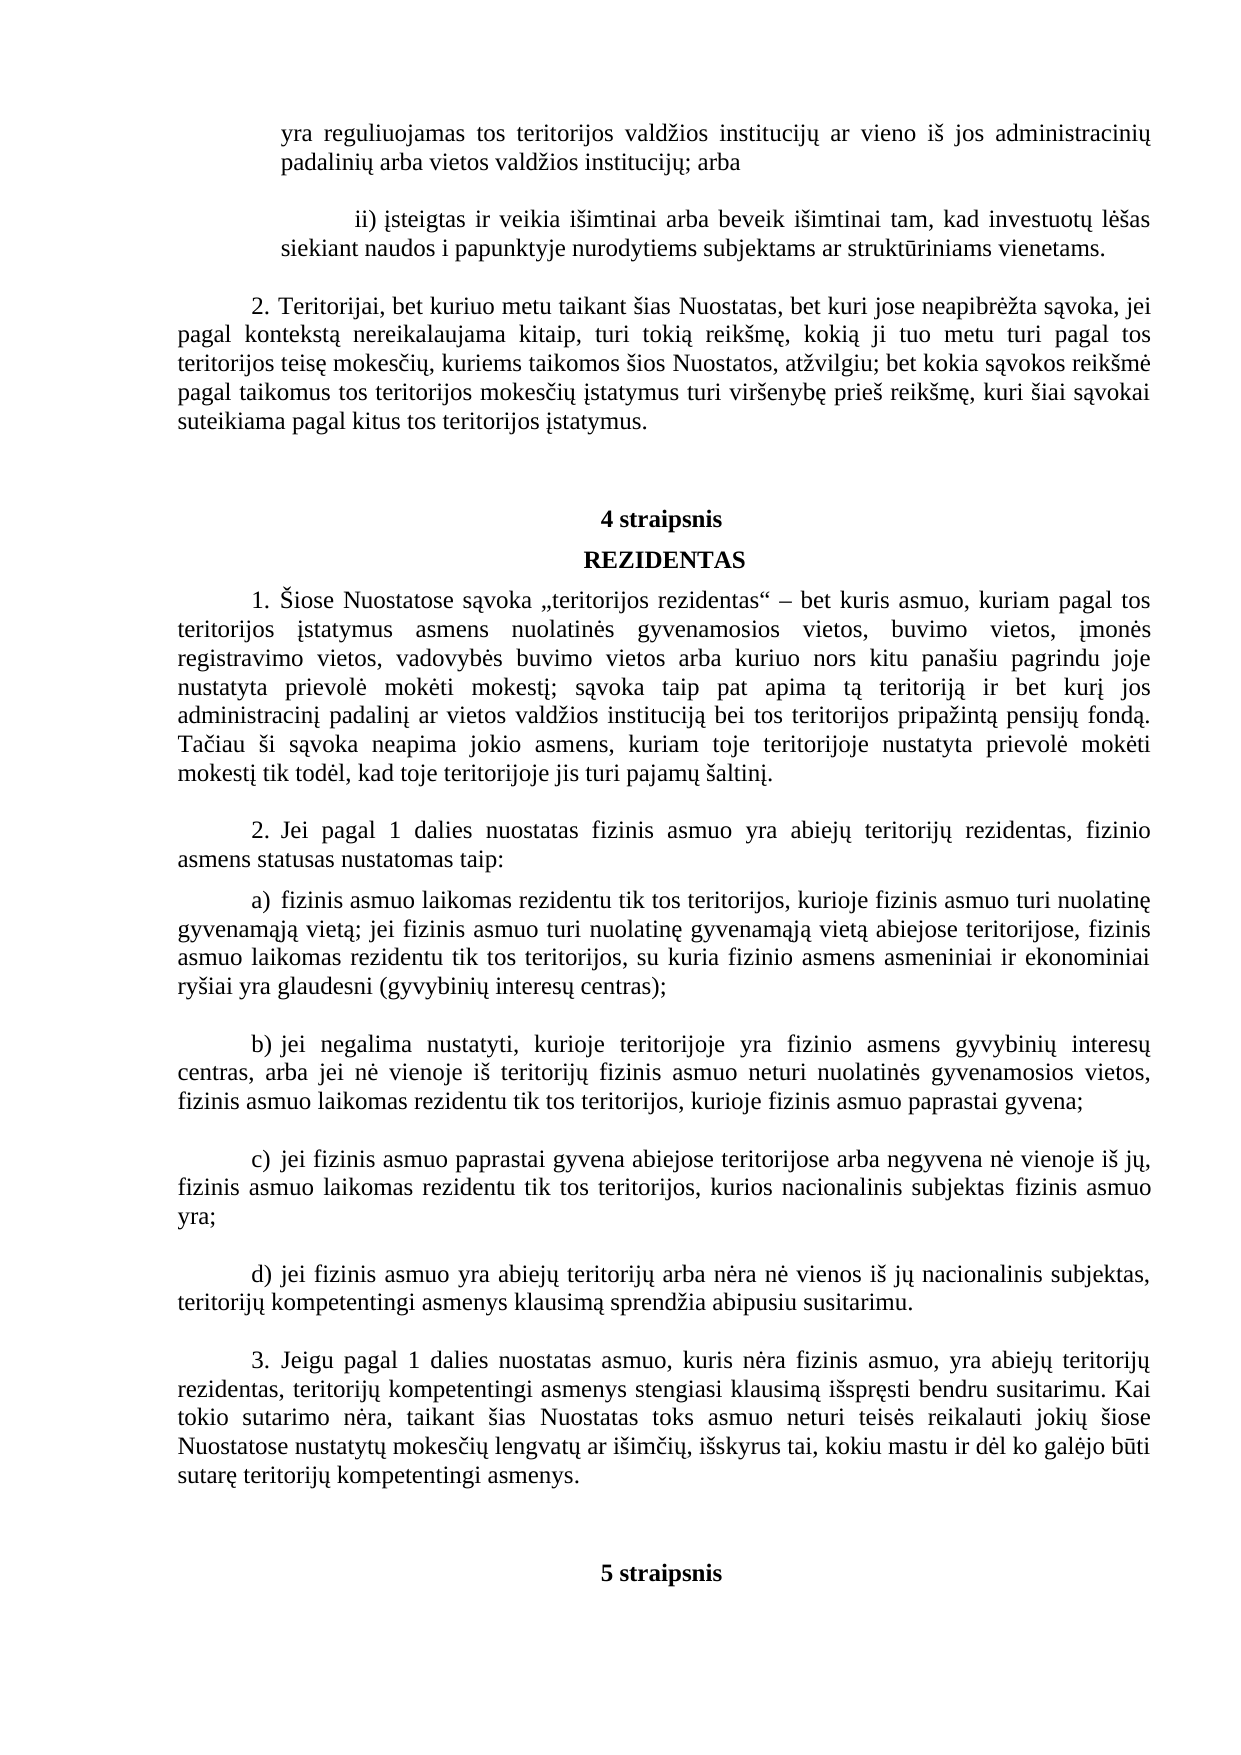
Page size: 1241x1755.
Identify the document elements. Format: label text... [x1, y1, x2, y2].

text d) jei fizinis asmuo yra abiejų teritorijų arba nėra nė vienos iš jų nacionalinis subjektas, teritorijų kompetentingi asmenys klausimą sprendžia abipusiu susitarimu. [177, 1259, 1152, 1316]
text ii) įsteigtas ir veikia išimtinai arba beveik išimtinai tam, kad investuotų lėšas siekiant naudos i papunktyje nurodytiems subjektams ar struktūriniams vienetams. [281, 204, 1152, 262]
text 1. Šiose Nuostatose sąvoka „teritorijos rezidentas“ – bet kuris asmuo, kuriam pagal tos teritorijos įstatymus asmens nuolatinės gyvenamosios vietos, buvimo vietos, įmonės registravimo vietos, vadovybės buvimo vietos arba kuriuo nors kitu panašiu pagrindu joje nustatyta prievolė mokėti mokestį; sąvoka taip pat apima tą teritoriją ir bet kurį jos administracinį padalinį ar vietos valdžios instituciją bei tos teritorijos pripažintą pensijų fondą. Tačiau ši sąvoka neapima jokio asmens, kuriam toje teritorijoje nustatyta prievolė mokėti mokestį tik todėl, kad toje teritorijoje jis turi pajamų šaltinį. [177, 585, 1152, 787]
text a) fizinis asmuo laikomas rezidentu tik tos teritorijos, kurioje fizinis asmuo turi nuolatinę gyvenamąją vietą; jei fizinis asmuo turi nuolatinę gyvenamąją vietą abiejose teritorijose, fizinis asmuo laikomas rezidentu tik tos teritorijos, su kuria fizinio asmens asmeniniai ir ekonominiai ryšiai yra glaudesni (gyvybinių interesų centras); [177, 885, 1152, 1000]
text REZIDENTAS [177, 545, 1152, 573]
text 4 straipsnis [177, 504, 1152, 533]
text yra reguliuojamas tos teritorijos valdžios institucijų ar vieno iš jos administracinių padalinių arba vietos valdžios institucijų; arba [281, 118, 1152, 176]
text 5 straipsnis [177, 1558, 1152, 1587]
text 2. Teritorijai, bet kuriuo metu taikant šias Nuostatas, bet kuri jose neapibrėžta sąvoka, jei pagal kontekstą nereikalaujama kitaip, turi tokią reikšmę, kokią ji tuo metu turi pagal tos teritorijos teisę mokesčių, kuriems taikomos šios Nuostatos, atžvilgiu; bet kokia sąvokos reikšmė pagal taikomus tos teritorijos mokesčių įstatymus turi viršenybę prieš reikšmę, kuri šiai sąvokai suteikiama pagal kitus tos teritorijos įstatymus. [177, 291, 1152, 434]
text 3. Jeigu pagal 1 dalies nuostatas asmuo, kuris nėra fizinis asmuo, yra abiejų teritorijų rezidentas, teritorijų kompetentingi asmenys stengiasi klausimą išspręsti bendru susitarimu. Kai tokio sutarimo nėra, taikant šias Nuostatas toks asmuo neturi teisės reikalauti jokių šiose Nuostatose nustatytų mokesčių lengvatų ar išimčių, išskyrus tai, kokiu mastu ir dėl ko galėjo būti sutarę teritorijų kompetentingi asmenys. [177, 1345, 1152, 1489]
text c) jei fizinis asmuo paprastai gyvena abiejose teritorijose arba negyvena nė vienoje iš jų, fizinis asmuo laikomas rezidentu tik tos teritorijos, kurios nacionalinis subjektas fizinis asmuo yra; [177, 1144, 1152, 1230]
text 2. Jei pagal 1 dalies nuostatas fizinis asmuo yra abiejų teritorijų rezidentas, fizinio asmens statusas nustatomas taip: [177, 815, 1152, 873]
text b) jei negalima nustatyti, kurioje teritorijoje yra fizinio asmens gyvybinių interesų centras, arba jei nė vienoje iš teritorijų fizinis asmuo neturi nuolatinės gyvenamosios vietos, fizinis asmuo laikomas rezidentu tik tos teritorijos, kurioje fizinis asmuo paprastai gyvena; [177, 1029, 1152, 1115]
